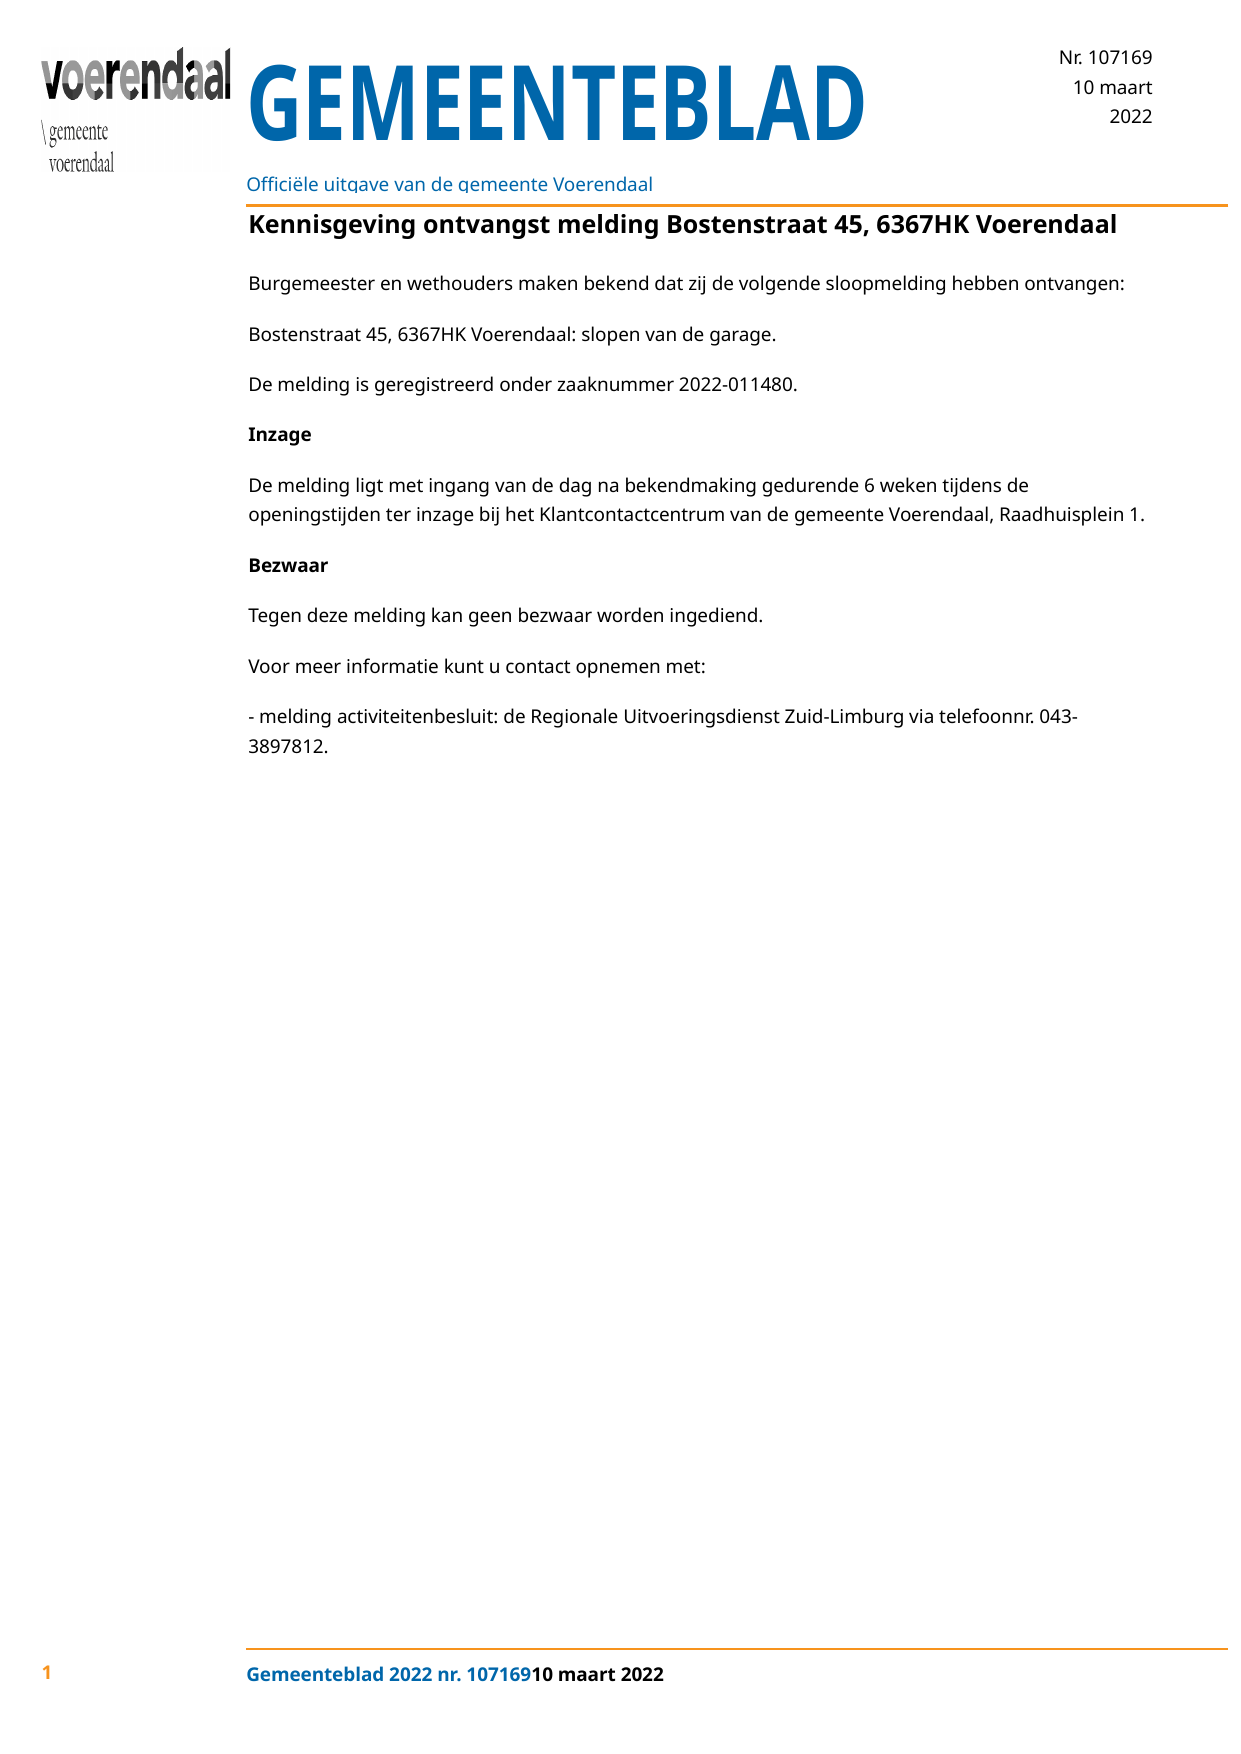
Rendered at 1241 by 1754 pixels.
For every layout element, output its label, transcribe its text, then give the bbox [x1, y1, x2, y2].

text Bezwaar [248, 552, 1152, 578]
text Bostenstraat 45, 6367HK Voerendaal: slopen van de garage. [248, 321, 1152, 346]
picture [41, 47, 231, 172]
text De melding is geregistreerd onder zaaknummer 2022-011480. [248, 371, 1152, 397]
text - melding activiteitenbesluit: de Regionale Uitvoeringsdienst Zuid-Limburg via telefoonnr. 043-3897812. [248, 703, 1152, 758]
text Inzage [248, 422, 1152, 447]
text Voor meer informatie kunt u contact opnemen met: [248, 653, 1152, 678]
text Tegen deze melding kan geen bezwaar worden ingediend. [248, 602, 1152, 628]
text Kennisgeving ontvangst melding Bostenstraat 45, 6367HK Voerendaal [248, 207, 1152, 241]
text De melding ligt met ingang van de dag na bekendmaking gedurende 6 weken tijdens de openingstijden ter inzage bij het Klantcontactcentrum van de gemeente Voerendaal, Raadhuisplein 1. [248, 472, 1152, 527]
text Burgemeester en wethouders maken bekend dat zij de volgende sloopmelding hebben ontvangen: [248, 270, 1152, 296]
